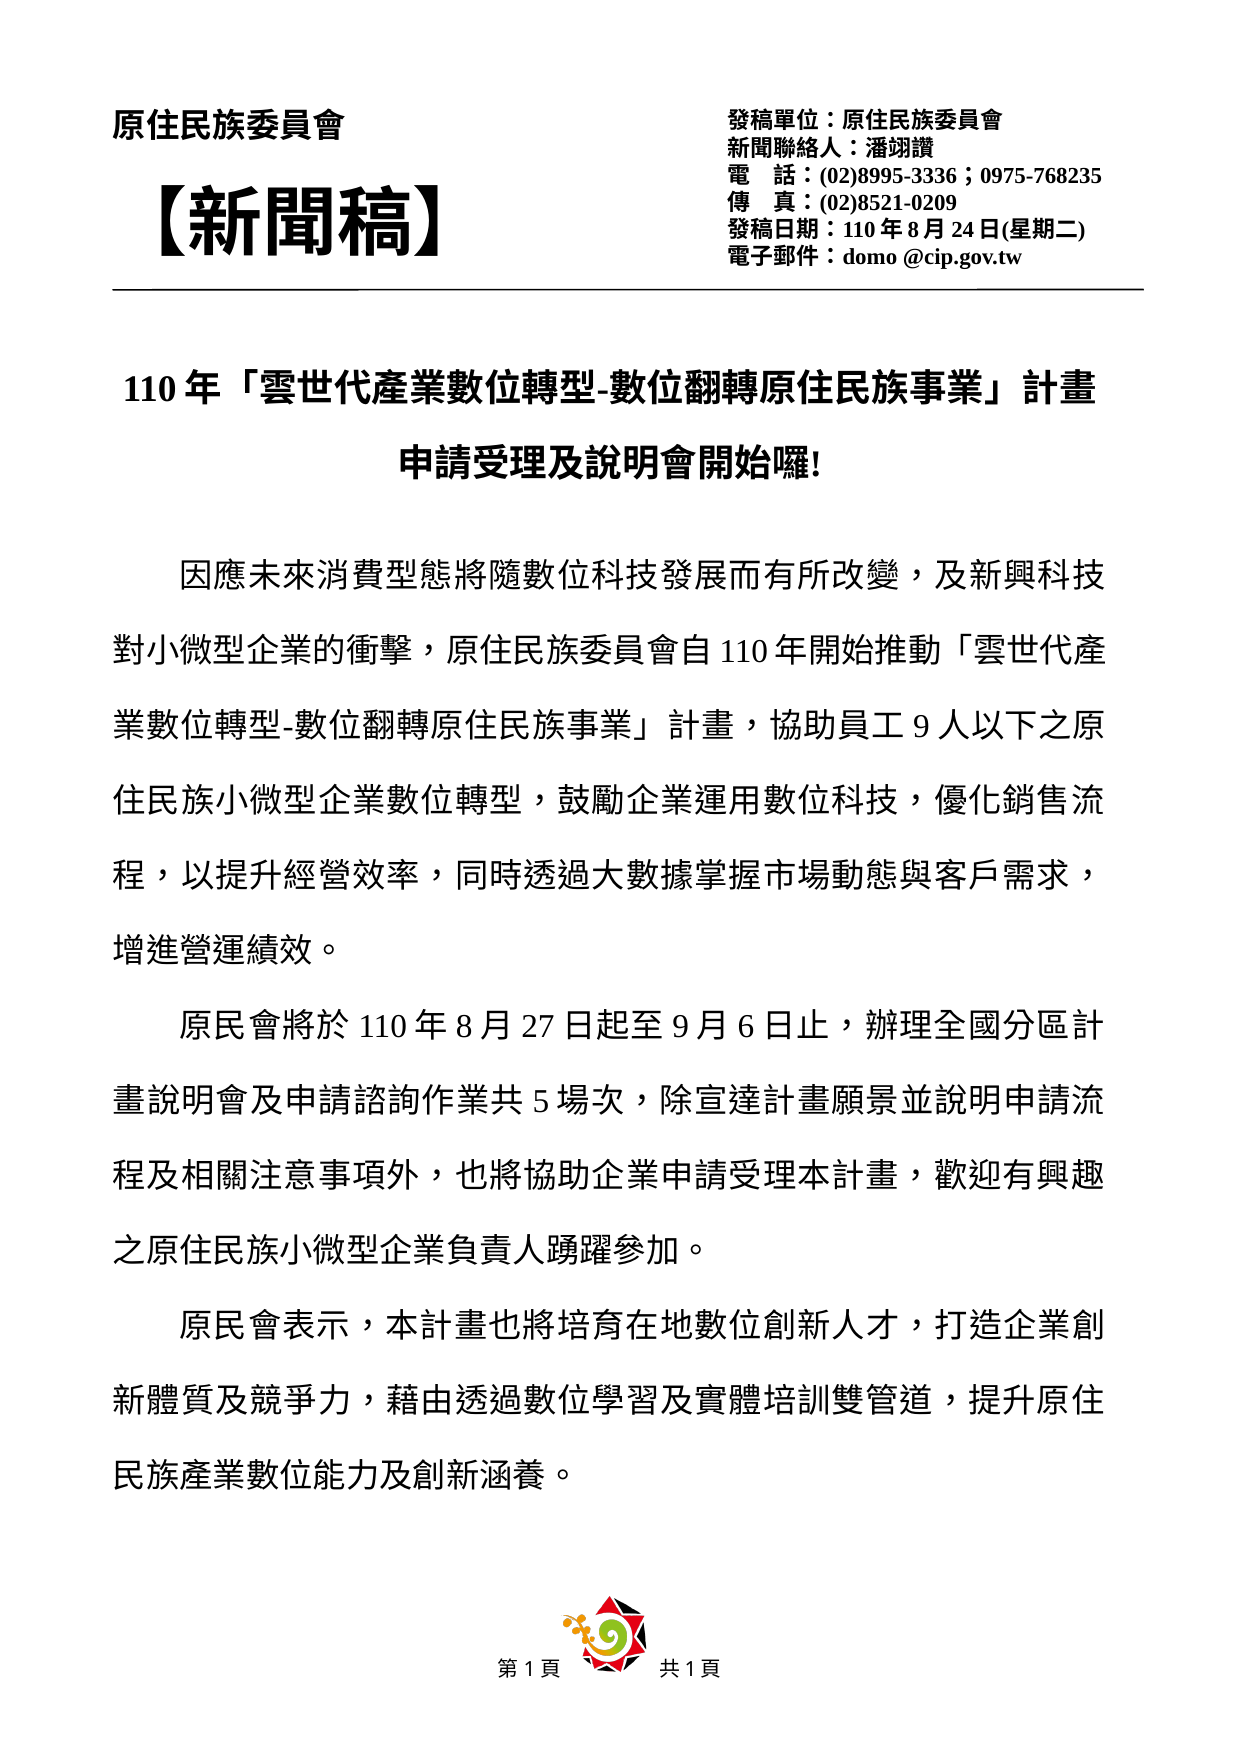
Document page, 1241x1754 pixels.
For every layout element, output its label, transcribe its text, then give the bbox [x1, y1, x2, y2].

text 110年「雲世代產業數位轉型-數位翻轉原住民族事業」計畫 [112, 348, 1106, 423]
text 傳 真：(02)8521-0209 [728, 188, 1192, 216]
text 發稿日期：110年8月24日(星期二) [728, 216, 1192, 243]
text 原民會將於110年8月27日起至9月6日止，辦理全國分區計畫說明會及申請諮詢作業共5場次，除宣達計畫願景並說明申請流程及相關注意事項外，也將協助企業申請受理本計畫，歡迎有興趣之原住民族小微型企業負責人踴躍參加。 [112, 986, 1106, 1286]
text 申請受理及說明會開始囉! [112, 423, 1106, 498]
text 發稿單位：原住民族委員會 [728, 107, 1192, 134]
text 原住民族委員會 [112, 86, 1106, 161]
text 新聞聯絡人：潘翊讚 [728, 134, 1192, 161]
text 電 話：(02)8995-3336；0975-768235 [728, 161, 1192, 188]
text 【新聞稿】 [112, 161, 1106, 273]
text 原民會表示，本計畫也將培育在地數位創新人才，打造企業創新體質及競爭力，藉由透過數位學習及實體培訓雙管道，提升原住民族產業數位能力及創新涵養。 [112, 1286, 1106, 1511]
picture [560, 1596, 660, 1677]
text 因應未來消費型態將隨數位科技發展而有所改變，及新興科技對小微型企業的衝擊，原住民族委員會自110年開始推動「雲世代產業數位轉型-數位翻轉原住民族事業」計畫，協助員工9人以下之原住民族小微型企業數位轉型，鼓勵企業運用數位科技，優化銷售流程，以提升經營效率，同時透過大數據掌握市場動態與客戶需求，增進營運績效。 [112, 536, 1106, 986]
text 電子郵件：domo @cip.gov.tw [728, 243, 1192, 270]
